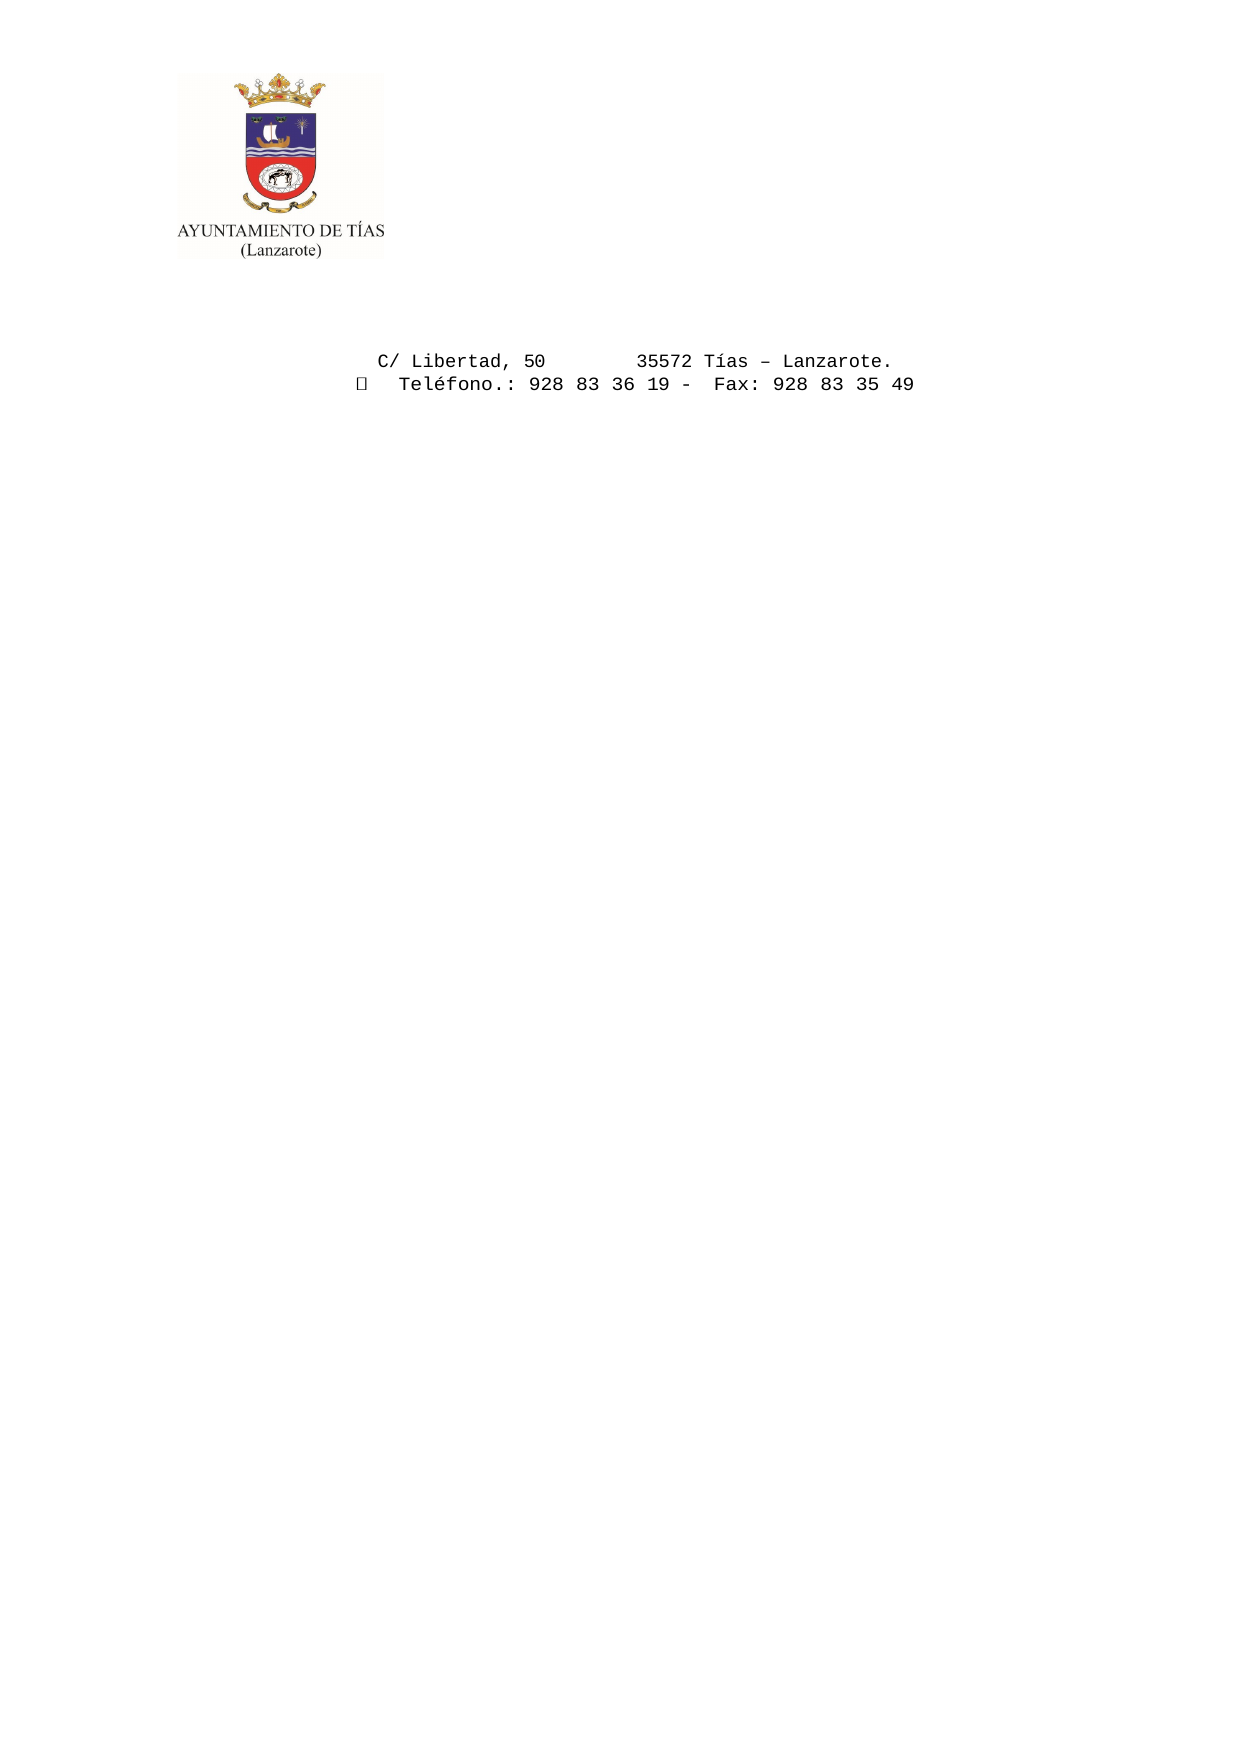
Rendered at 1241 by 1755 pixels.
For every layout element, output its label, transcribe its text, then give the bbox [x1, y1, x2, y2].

text 🕿 Teléfono.: 928 83 36 19 - Fax: 928 83 35 49 [74, 373, 1197, 396]
text C/ Libertad, 50 35572 Tías – Lanzarote. [74, 351, 1196, 373]
